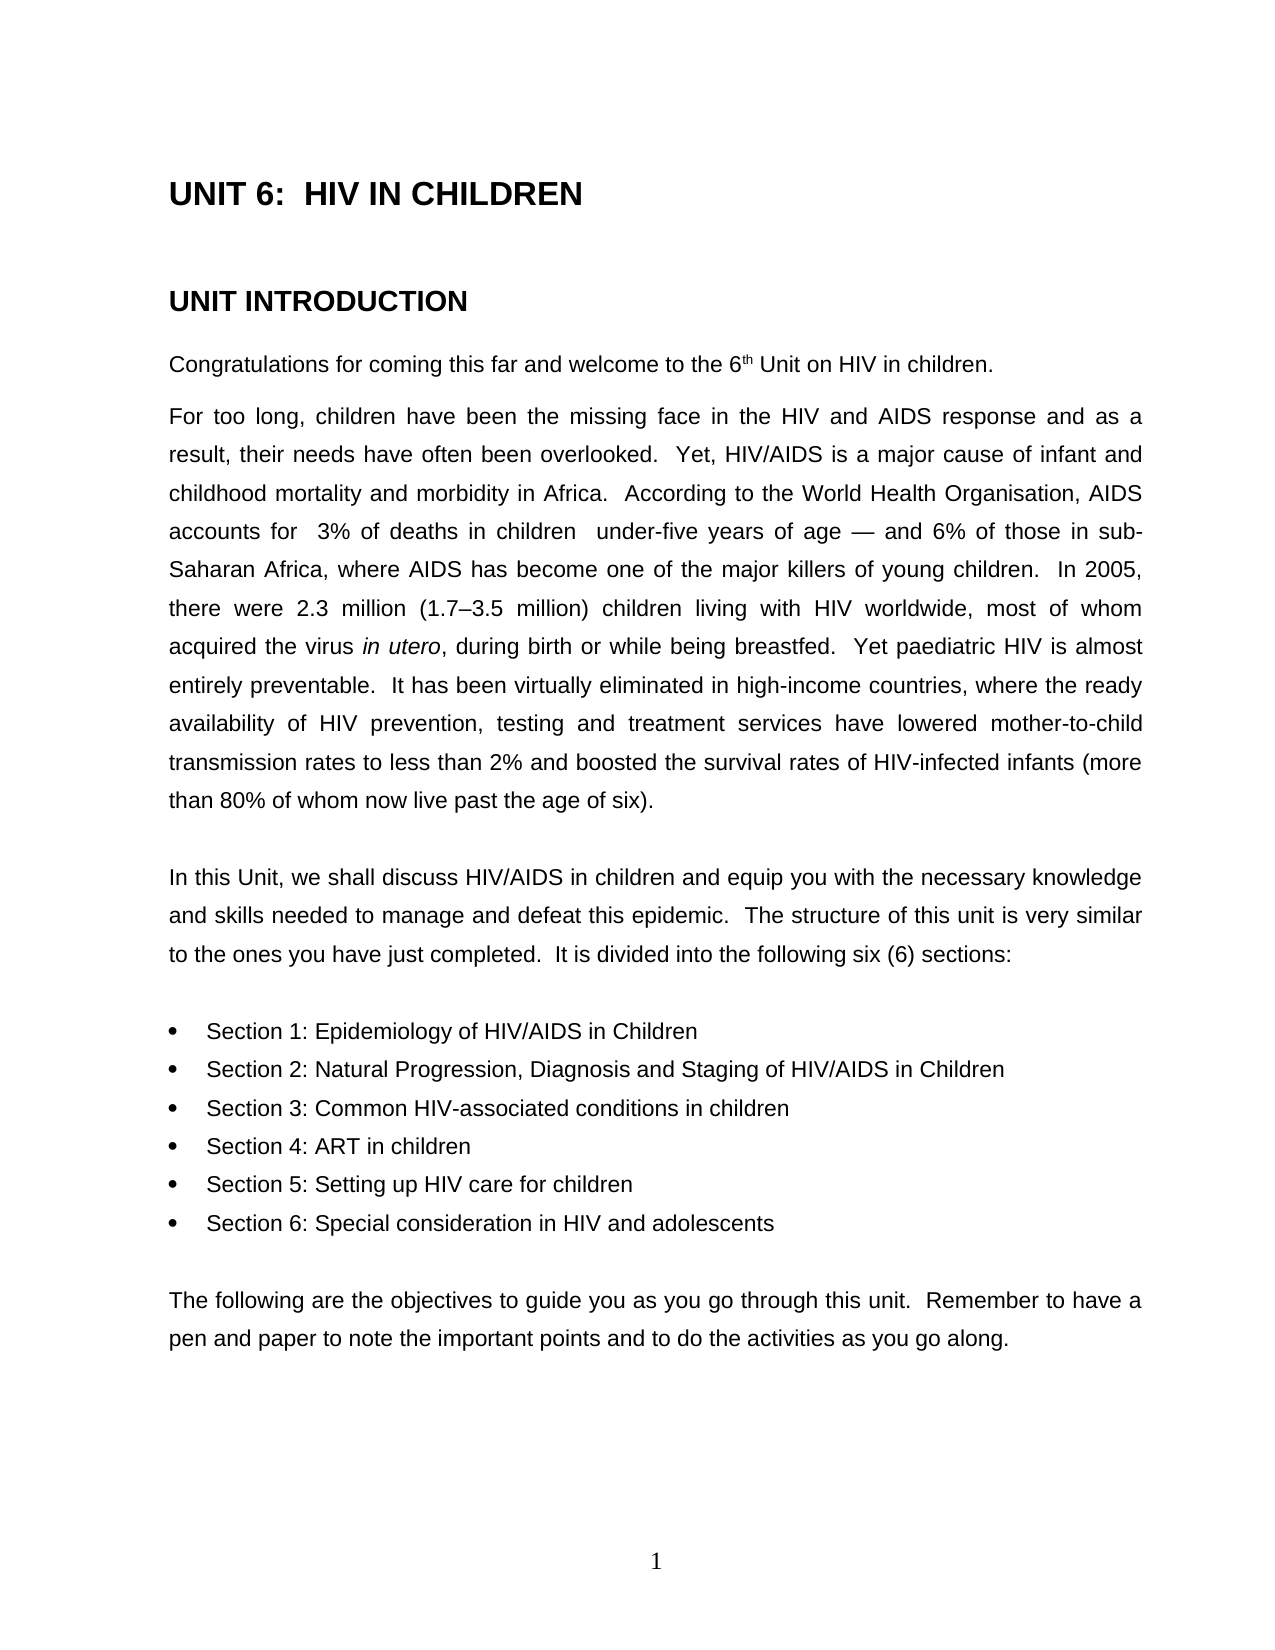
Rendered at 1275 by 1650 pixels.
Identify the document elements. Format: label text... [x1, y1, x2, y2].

text Congratulations for coming this far and welcome to the 6th Unit on HIV in children. [169, 352, 1144, 378]
list Section 4: ART in children [169, 1134, 1144, 1159]
text The following are the objectives to guide you as you go through this unit. Remember to have a pen and paper to note the important points and to do the activities as you go along. [169, 1287, 1144, 1352]
list Section 5: Setting up HIV care for children [169, 1172, 1144, 1198]
list Section 2: Natural Progression, Diagnosis and Staging of HIV/AIDS in Children [169, 1057, 1144, 1082]
list Section 6: Special consideration in HIV and adolescents [169, 1211, 1144, 1236]
list Section 3: Common HIV-associated conditions in children [169, 1095, 1144, 1121]
text For too long, children have been the missing face in the HIV and AIDS response and as a result, their needs have often been overlooked. Yet, HIV/AIDS is a major cause of infant and childhood mortality and morbidity in Africa. According to the World Health Organisation, AIDS accounts for 3% of deaths in children under-five years of age — and 6% of those in sub-Saharan Africa, where AIDS has become one of the major killers of young children. In 2005, there were 2.3 million (1.7–3.5 million) children living with HIV worldwide, most of whom acquired the virus in utero, during birth or while being breastfed. Yet paediatric HIV is almost entirely preventable. It has been virtually eliminated in high-income countries, where the ready availability of HIV prevention, testing and treatment services have lowered mother-to-child transmission rates to less than 2% and boosted the survival rates of HIV-infected infants (more than 80% of whom now live past the age of six). [169, 403, 1144, 813]
list Section 1: Epidemiology of HIV/AIDS in Children [169, 1018, 1144, 1044]
subtitle UNIT 6: HIV IN CHILDREN [169, 175, 1144, 212]
subtitle UNIT INTRODUCTION [169, 285, 1144, 318]
text In this Unit, we shall discuss HIV/AIDS in children and equip you with the necessary knowledge and skills needed to manage and defeat this epidemic. The structure of this unit is very similar to the ones you have just completed. It is divided into the following six (6) sections: [169, 865, 1144, 967]
